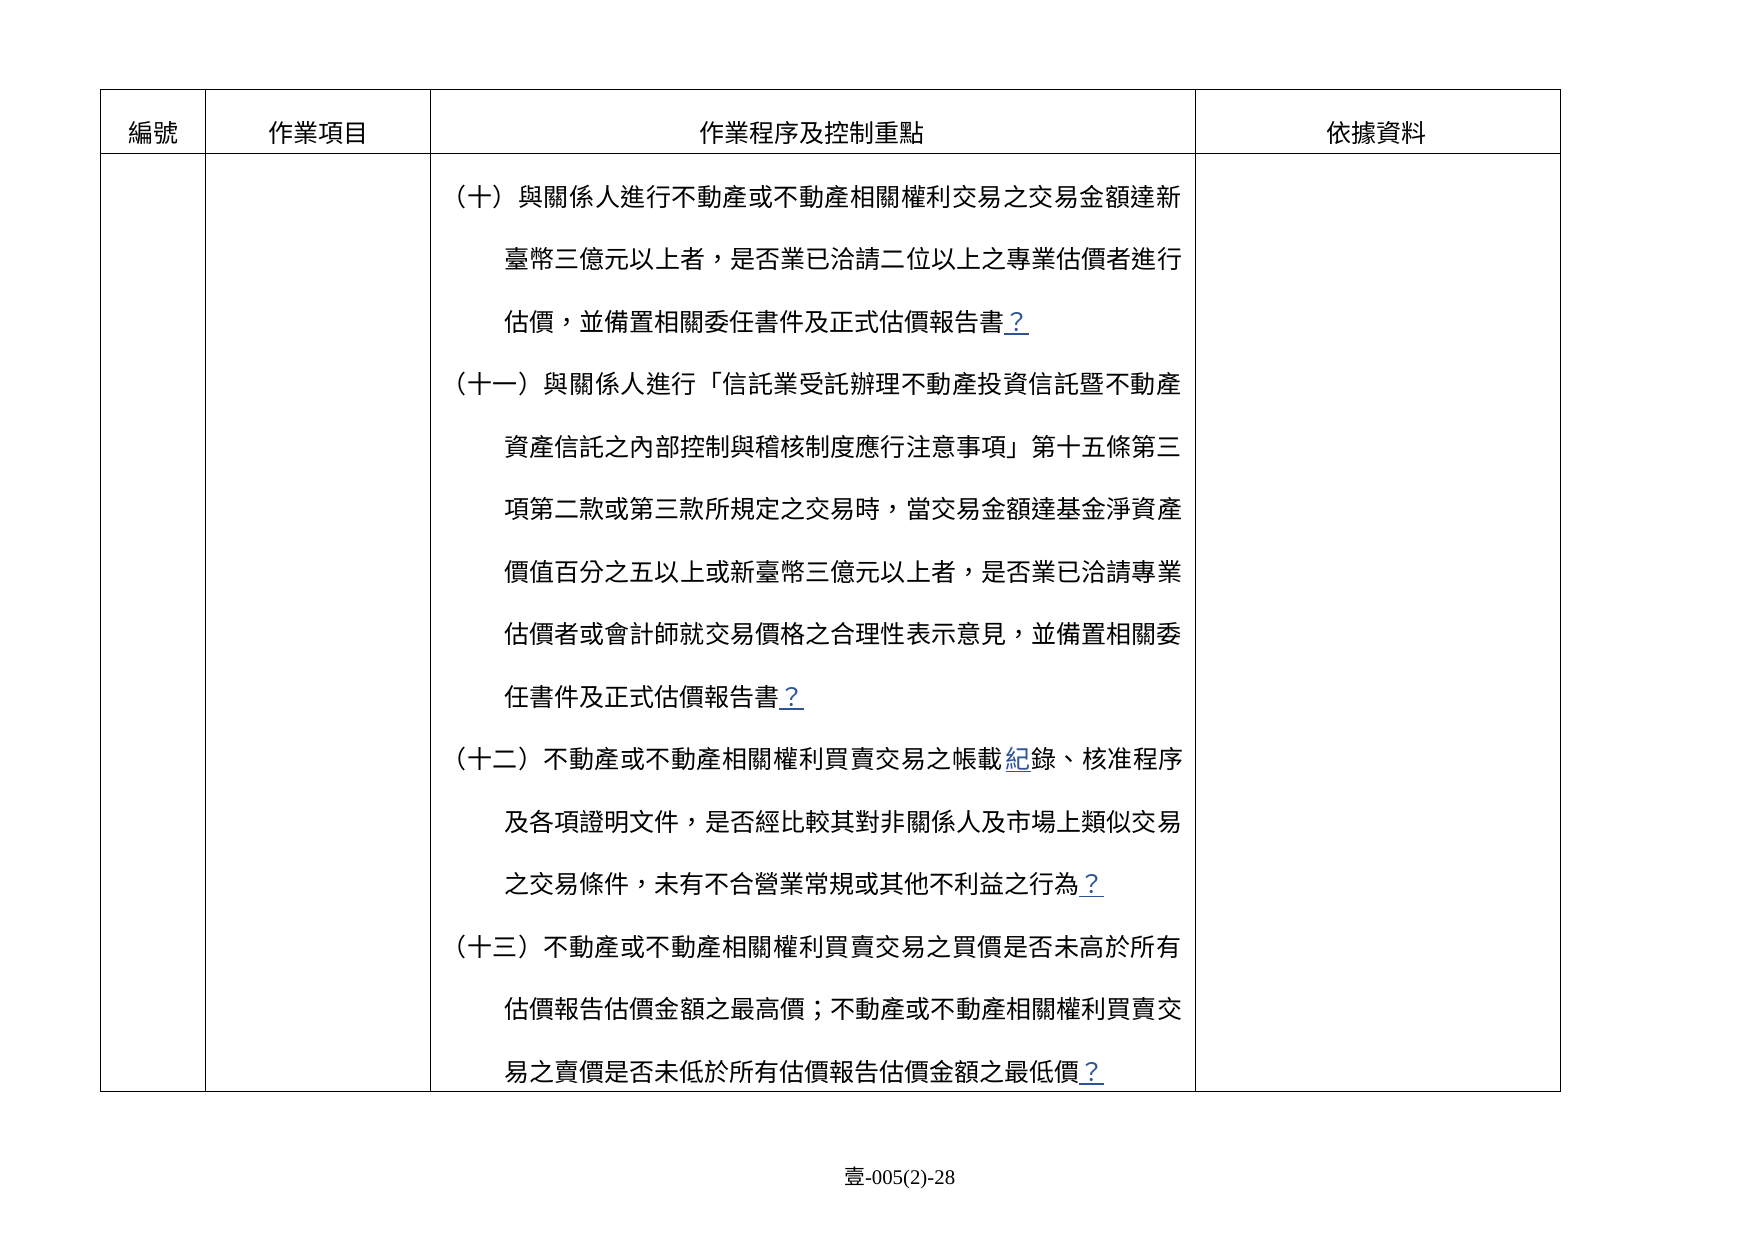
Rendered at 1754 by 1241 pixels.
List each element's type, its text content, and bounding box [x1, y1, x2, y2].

table_cell （十）與關係人進行不動產或不動產相關權利交易之交易金額達新臺幣三億元以上者，是否業已洽請二位以上之專業估價者進行估價，並備置相關委任書件及正式估價報告書？ （十一）與關係人進行「信託業受託辦理不動產投資信託暨不動產資產信託之內部控制與稽核制度應行注意事項」第十五條第三項第二款或第三款所規定之交易時，當交易金額達基金淨資產價值百分之五以上或新臺幣三億元以上者，是否業已洽請專業估價者或會計師就交易價格之合理性表示意見，並備置相關委任書件及正式估價報告書？ （十二）不動產或不動產相關權利買賣交易之帳載紀錄、核准程序及各項證明文件，是否經比較其對非關係人及市場上類似交易之交易條件，未有不合營業常規或其他不利益之行為？ （十三）不動產或不動產相關權利買賣交易之買價是否未高於所有估價報告估價金額之最高價；不動產或不動產相關權利買賣交易之賣價是否未低於所有估價報告估價金額之最低價？ [431, 154, 1195, 1091]
table_header 依據資料 [1196, 90, 1560, 152]
table_header 作業項目 [206, 90, 430, 152]
table_cell [206, 154, 430, 1091]
table_cell [1196, 154, 1560, 1091]
table_cell [101, 154, 205, 1091]
table_header 編號 [101, 90, 205, 152]
table_header 作業程序及控制重點 [431, 90, 1195, 152]
